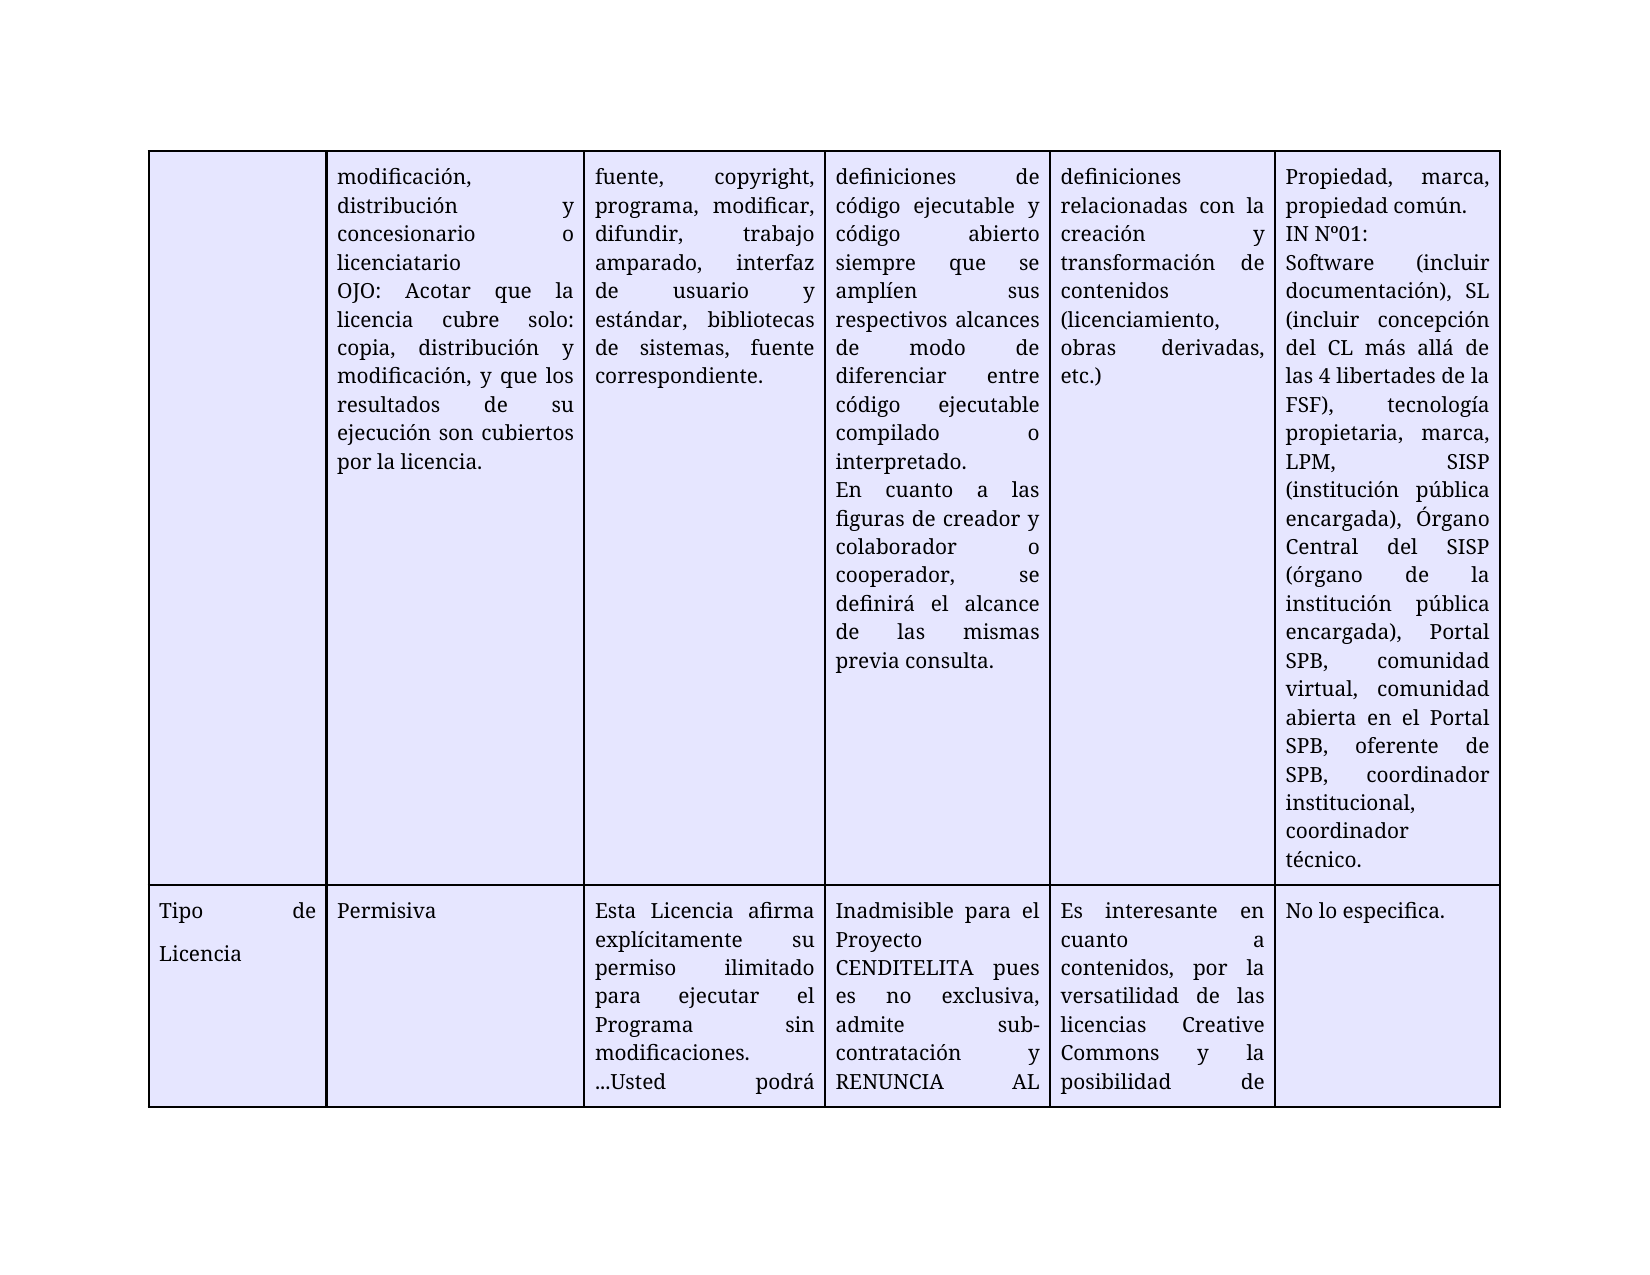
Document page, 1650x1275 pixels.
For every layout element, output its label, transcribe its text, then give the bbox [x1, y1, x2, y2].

table_cell Es interesante en cuanto a contenidos, por la versatilidad de las licencias Creative Commons y la posibilidad de [1051, 886, 1274, 1106]
table_cell definiciones de código ejecutable y código abierto siempre que se amplíen sus respectivos alcances de modo de diferenciar entre código ejecutable compilado o interpretado. En cuanto a las figuras de creador y colaborador o cooperador, se definirá el alcance de las mismas previa consulta. [826, 152, 1049, 884]
table_cell modificación, distribución y concesionario o licenciatario OJO: Acotar que la licencia cubre solo: copia, distribución y modificación, y que los resultados de su ejecución son cubiertos por la licencia. [328, 152, 583, 884]
table_cell [150, 152, 325, 884]
table_cell Inadmisible para el Proyecto CENDITELITA pues es no exclusiva, admite sub-contratación y RENUNCIA AL [826, 886, 1049, 1106]
table_cell Propiedad, marca, propiedad común. IN Nº01: Software (incluir documentación), SL (incluir concepción del CL más allá de las 4 libertades de la FSF), tecnología propietaria, marca, LPM, SISP (institución pública encargada), Órgano Central del SISP (órgano de la institución pública encargada), Portal SPB, comunidad virtual, comunidad abierta en el Portal SPB, oferente de SPB, coordinador institucional, coordinador técnico. [1276, 152, 1499, 884]
table_cell No lo especifica. [1276, 886, 1499, 1106]
table_cell Esta Licencia afirma explícitamente su permiso ilimitado para ejecutar el Programa sin modificaciones. ...Usted podrá [585, 886, 824, 1106]
table_cell Permisiva [328, 886, 583, 1106]
table_cell definiciones relacionadas con la creación y transformación de contenidos (licenciamiento, obras derivadas, etc.) [1051, 152, 1274, 884]
table_cell Tipo de Licencia [150, 886, 325, 1106]
table_cell fuente, copyright, programa, modificar, difundir, trabajo amparado, interfaz de usuario y estándar, bibliotecas de sistemas, fuente correspondiente. [585, 152, 824, 884]
